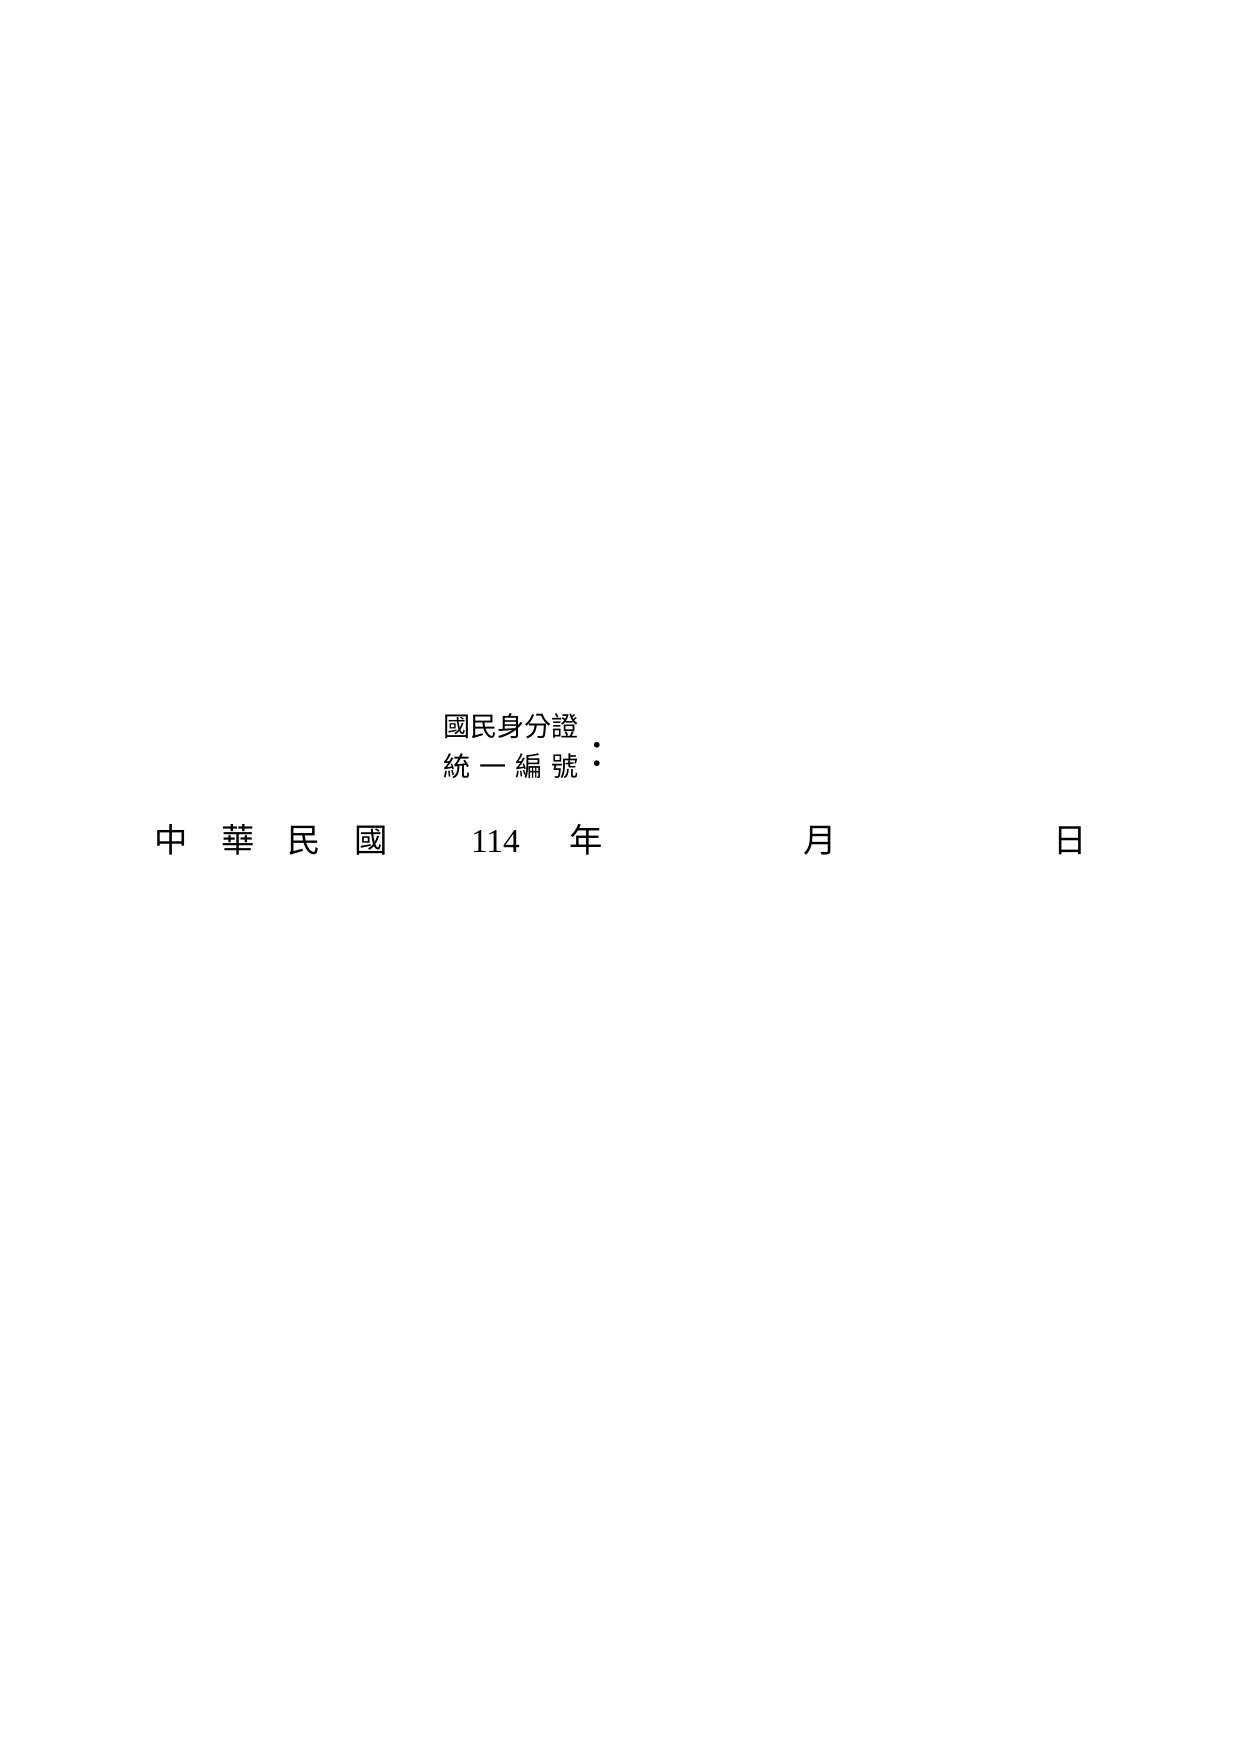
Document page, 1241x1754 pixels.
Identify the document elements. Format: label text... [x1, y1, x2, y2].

text 中 華 民 國 114 年 月 日 [118, 797, 1122, 859]
text 國民身分證統一編號： [118, 672, 1122, 797]
